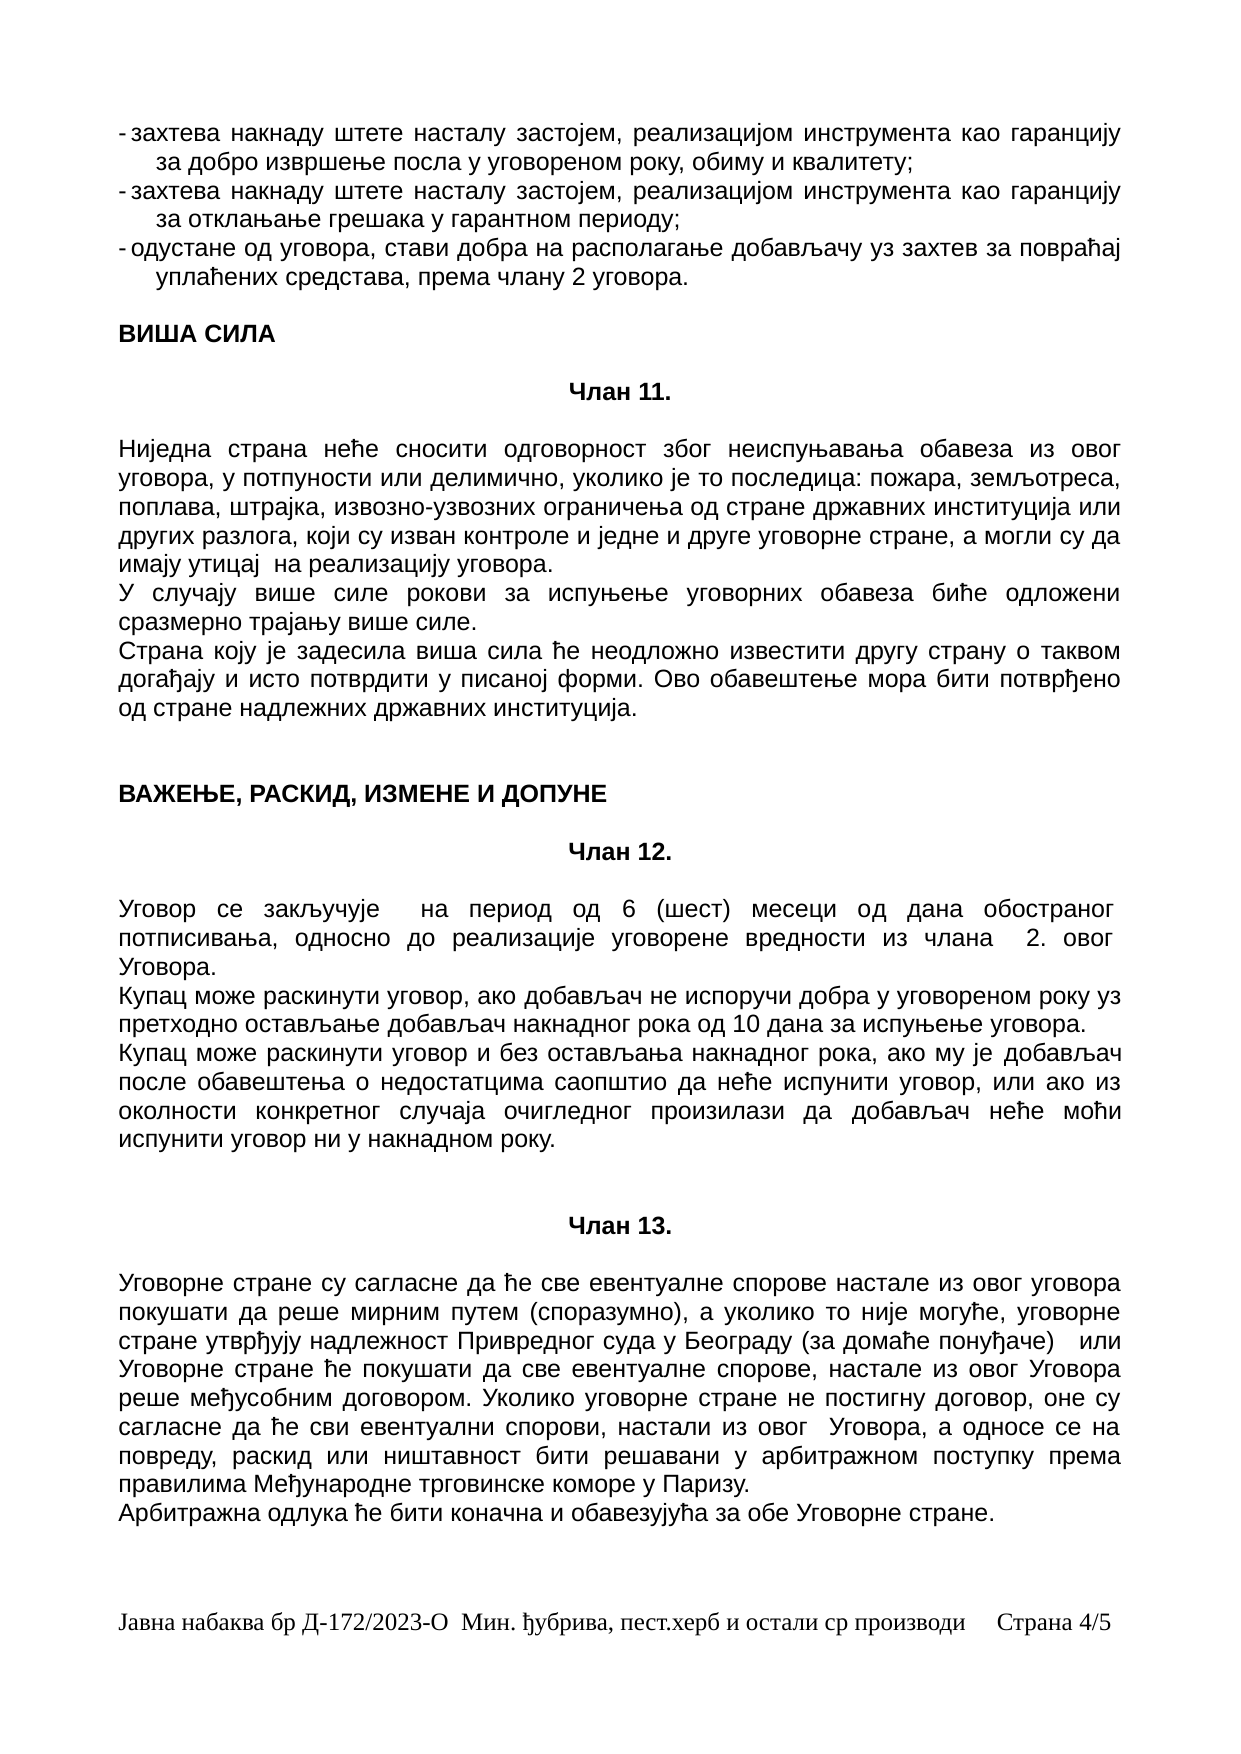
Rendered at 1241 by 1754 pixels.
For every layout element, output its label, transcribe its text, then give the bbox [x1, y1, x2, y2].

list захтева накнаду штете насталу застојем, реализацијом инструмента као гаранцију за добро извршење посла у уговореном року, обиму и квалитету; [118, 118, 1122, 176]
list захтева накнаду штете насталу застојем, реализацијом инструмента као гаранцију за oтклањање грешака у гарантном периоду; [118, 176, 1122, 233]
text Ниједна страна неће сносити одговорност због неиспуњавања обавеза из овог уговора, у потпуности или делимично, уколико је то последица: пожара, земљотреса, поплава, штрајка, извозно-узвозних ограничења од стране државних институција или других разлога, који су изван контроле и једне и друге уговорне стране, а могли су да имају утицај на реализацију уговора. [118, 434, 1122, 578]
text ВАЖЕЊЕ, РАСКИД, ИЗМЕНЕ И ДОПУНЕ [118, 779, 1122, 808]
text Страна коју је задесила виша сила ће неодложно известити другу страну о таквом догађају и исто потврдити у писаној форми. Ово обавештење мора бити потврђено од стране надлежних државних институција. [118, 636, 1122, 722]
text Арбитражна одлука ће бити коначна и обавезујућа за обе Уговорне стране. [118, 1498, 1122, 1527]
text Члан 13. [118, 1211, 1122, 1239]
text ВИША СИЛА [118, 319, 1122, 348]
text Члан 11. [118, 377, 1122, 406]
text Уговорне стране су сагласне да ће све евентуалне спорове настале из овог уговора покушати да реше мирним путем (споразумно), а уколико то није могуће, уговорне стране утврђују надлежност Привредног суда у Београду (за домаће понуђаче) или Уговорне стране ће покушати да све евентуалне спорове, настале из овог Уговора реше међусобним договором. Уколико уговорне стране не постигну договор, оне су сагласне да ће сви евентуални спорови, настали из овог Уговора, а односе се на повреду, раскид или ништавност бити решавани у арбитражном поступку према правилима Међународне трговинске коморе у Паризу. [118, 1268, 1122, 1498]
text Члан 12. [118, 837, 1122, 866]
text Купац може раскинути уговор, ако добављач не испоручи добра у уговореном року уз претходно остављање добављач накнадног рока од 10 дана за испуњење уговора. [118, 981, 1122, 1038]
list одустане од уговора, стави добра на располагање добављачу уз захтев за повраћај уплаћених средстава, према члану 2 уговора. [118, 233, 1122, 291]
text Уговор се закључује на период од 6 (шест) месеци од дана обостраног потписивања, односно до реализације уговорене вредности из члана 2. овог Уговора. [118, 894, 1114, 981]
text У случају више силе рокови за испуњење уговорних обавеза биће одложени сразмерно трајању више силе. [118, 578, 1122, 636]
text Купац може раскинути уговор и без остављања накнадног рока, ако му је добављач после обавештења о недостатцима саопштио да неће испунити уговор, или ако из околности конкретног случаја очигледног произилази да добављач неће моћи испунити уговор ни у накнадном року. [118, 1038, 1122, 1153]
